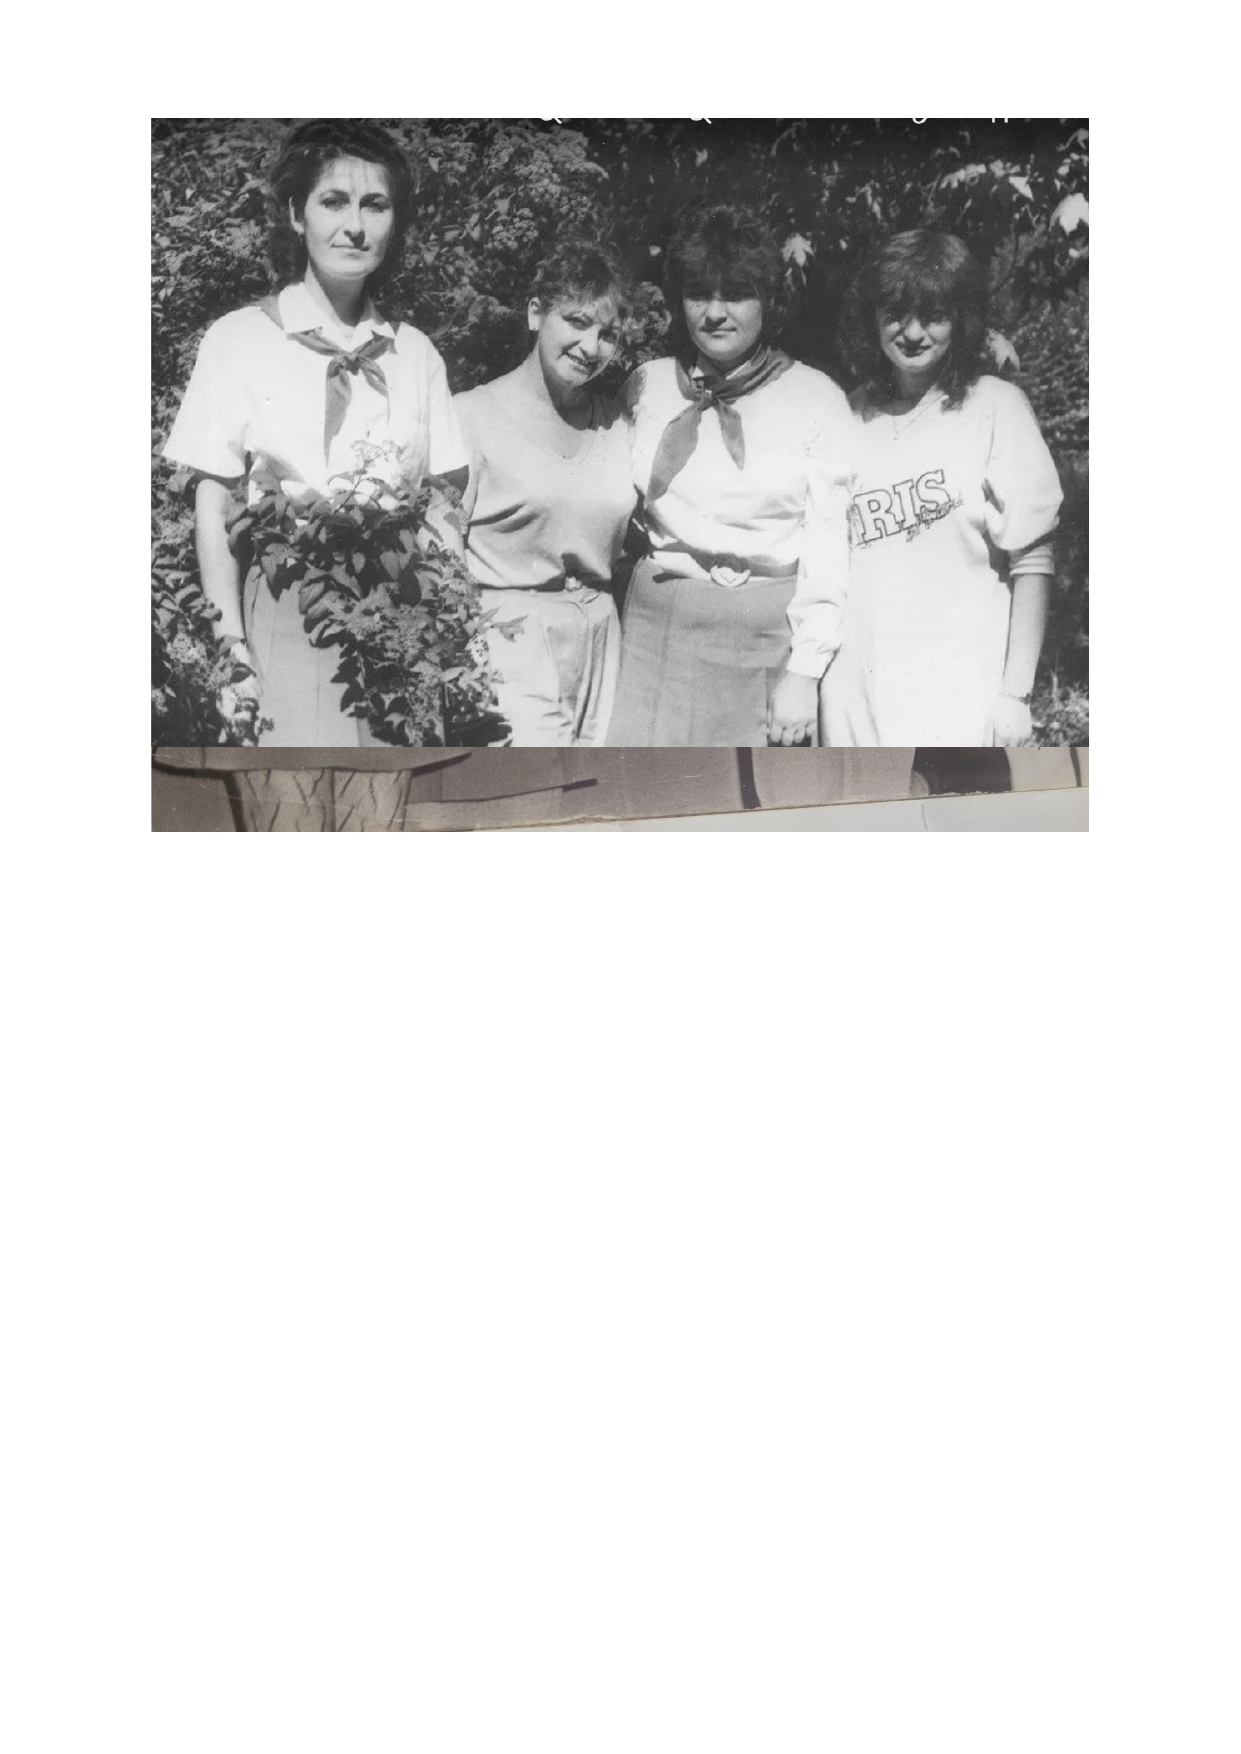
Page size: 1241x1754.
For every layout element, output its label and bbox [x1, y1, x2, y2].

picture [151, 118, 1089, 832]
